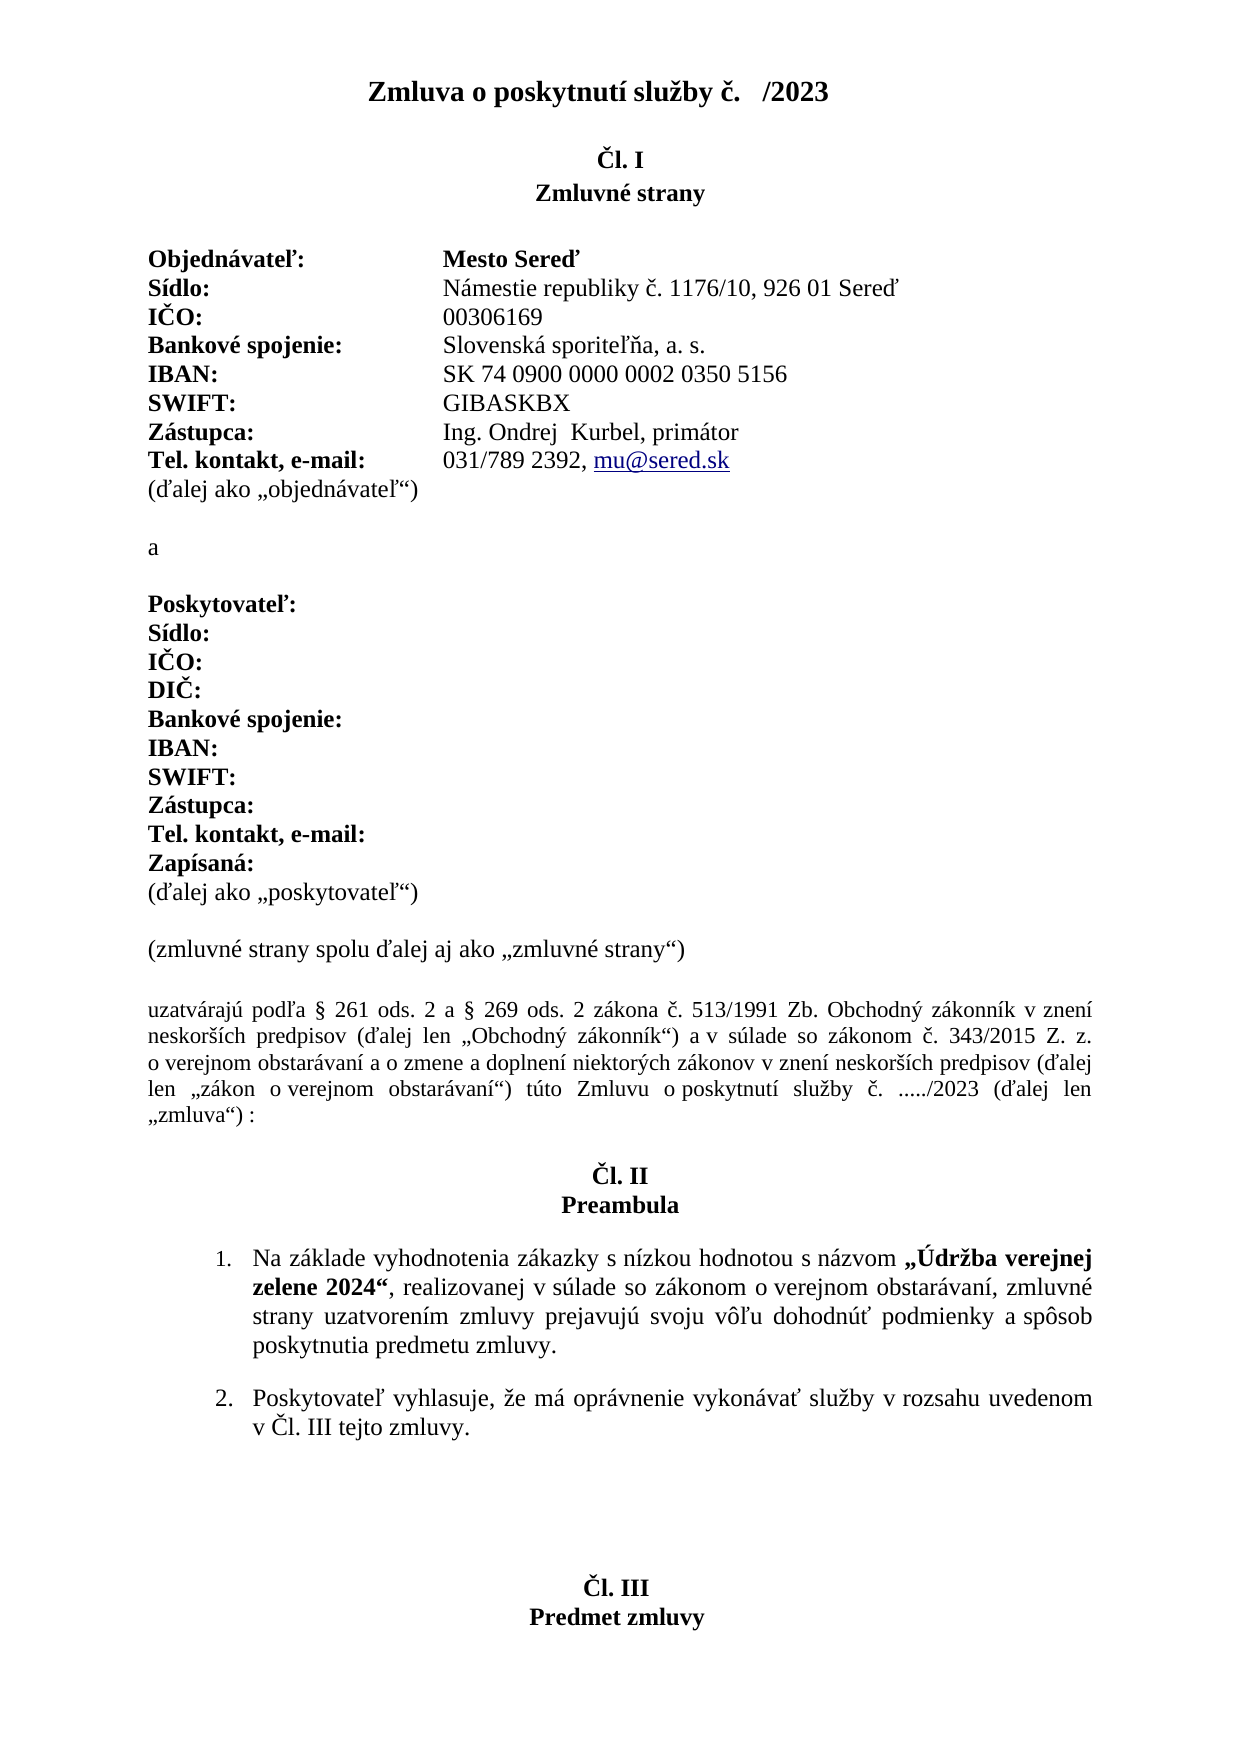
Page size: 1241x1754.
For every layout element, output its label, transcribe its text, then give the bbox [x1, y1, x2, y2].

text Tel. kontakt, e-mail: [148, 819, 1093, 848]
text IBAN: [148, 733, 1093, 762]
text SWIFT: [148, 762, 1093, 791]
text Sídlo: [148, 618, 1093, 647]
text Zapísaná: [148, 848, 1093, 877]
text (zmluvné strany spolu ďalej aj ako „zmluvné strany“) [148, 934, 1093, 963]
text Tel. kontakt, e-mail: 031/789 2392, mu@sered.sk [148, 446, 1093, 474]
list Poskytovateľ vyhlasuje, že má oprávnenie vykonávať služby v rozsahu uvedenom v Čl. III tejto zmluvy. [215, 1383, 1093, 1441]
text a [148, 532, 1093, 561]
text uzatvárajú podľa § 261 ods. 2 a § 269 ods. 2 zákona č. 513/1991 Zb. Obchodný zákonník v znení neskorších predpisov (ďalej len „Obchodný zákonník“) a v súlade so zákonom č. 343/2015 Z. z. o verejnom obstarávaní a o zmene a doplnení niektorých zákonov v znení neskorších predpisov (ďalej len „zákon o verejnom obstarávaní“) túto Zmluvu o poskytnutí služby č. ...../2023 (ďalej len „zmluva“) : [148, 996, 1093, 1128]
text Predmet zmluvy [148, 1602, 1093, 1631]
text IBAN: SK 74 0900 0000 0002 0350 5156 [148, 359, 1093, 388]
text Objednávateľ: Mesto Sereď [148, 244, 1093, 273]
text IČO: 00306169 [148, 302, 1093, 331]
text Zmluva o poskytnutí služby č. /2023 [148, 74, 1093, 107]
text DIČ: [148, 676, 1093, 704]
text (ďalej ako „objednávateľ“) [148, 474, 1093, 503]
text Preambula [148, 1190, 1093, 1218]
text Čl. II [148, 1161, 1093, 1190]
text Bankové spojenie: Slovenská sporiteľňa, a. s. [148, 331, 1093, 359]
text Zástupca: [148, 791, 1093, 819]
text Poskytovateľ: [148, 589, 1093, 618]
text Sídlo: Námestie republiky č. 1176/10, 926 01 Sereď [148, 273, 1093, 302]
text Zmluvné strany [148, 178, 1093, 207]
text Zástupca: Ing. Ondrej Kurbel, primátor [148, 417, 1093, 446]
text Čl. I [148, 145, 1093, 174]
text (ďalej ako „poskytovateľ“) [148, 877, 1093, 906]
text SWIFT: GIBASKBX [148, 388, 1093, 417]
text Bankové spojenie: [148, 704, 1093, 733]
list Na základe vyhodnotenia zákazky s nízkou hodnotou s názvom „Údržba verejnej zelene 2024“, realizovanej v súlade so zákonom o verejnom obstarávaní, zmluvné strany uzatvorením zmluvy prejavujú svoju vôľu dohodnúť podmienky a spôsob poskytnutia predmetu zmluvy. [215, 1243, 1093, 1358]
text Čl. III [140, 1573, 1093, 1602]
text IČO: [148, 647, 1093, 676]
